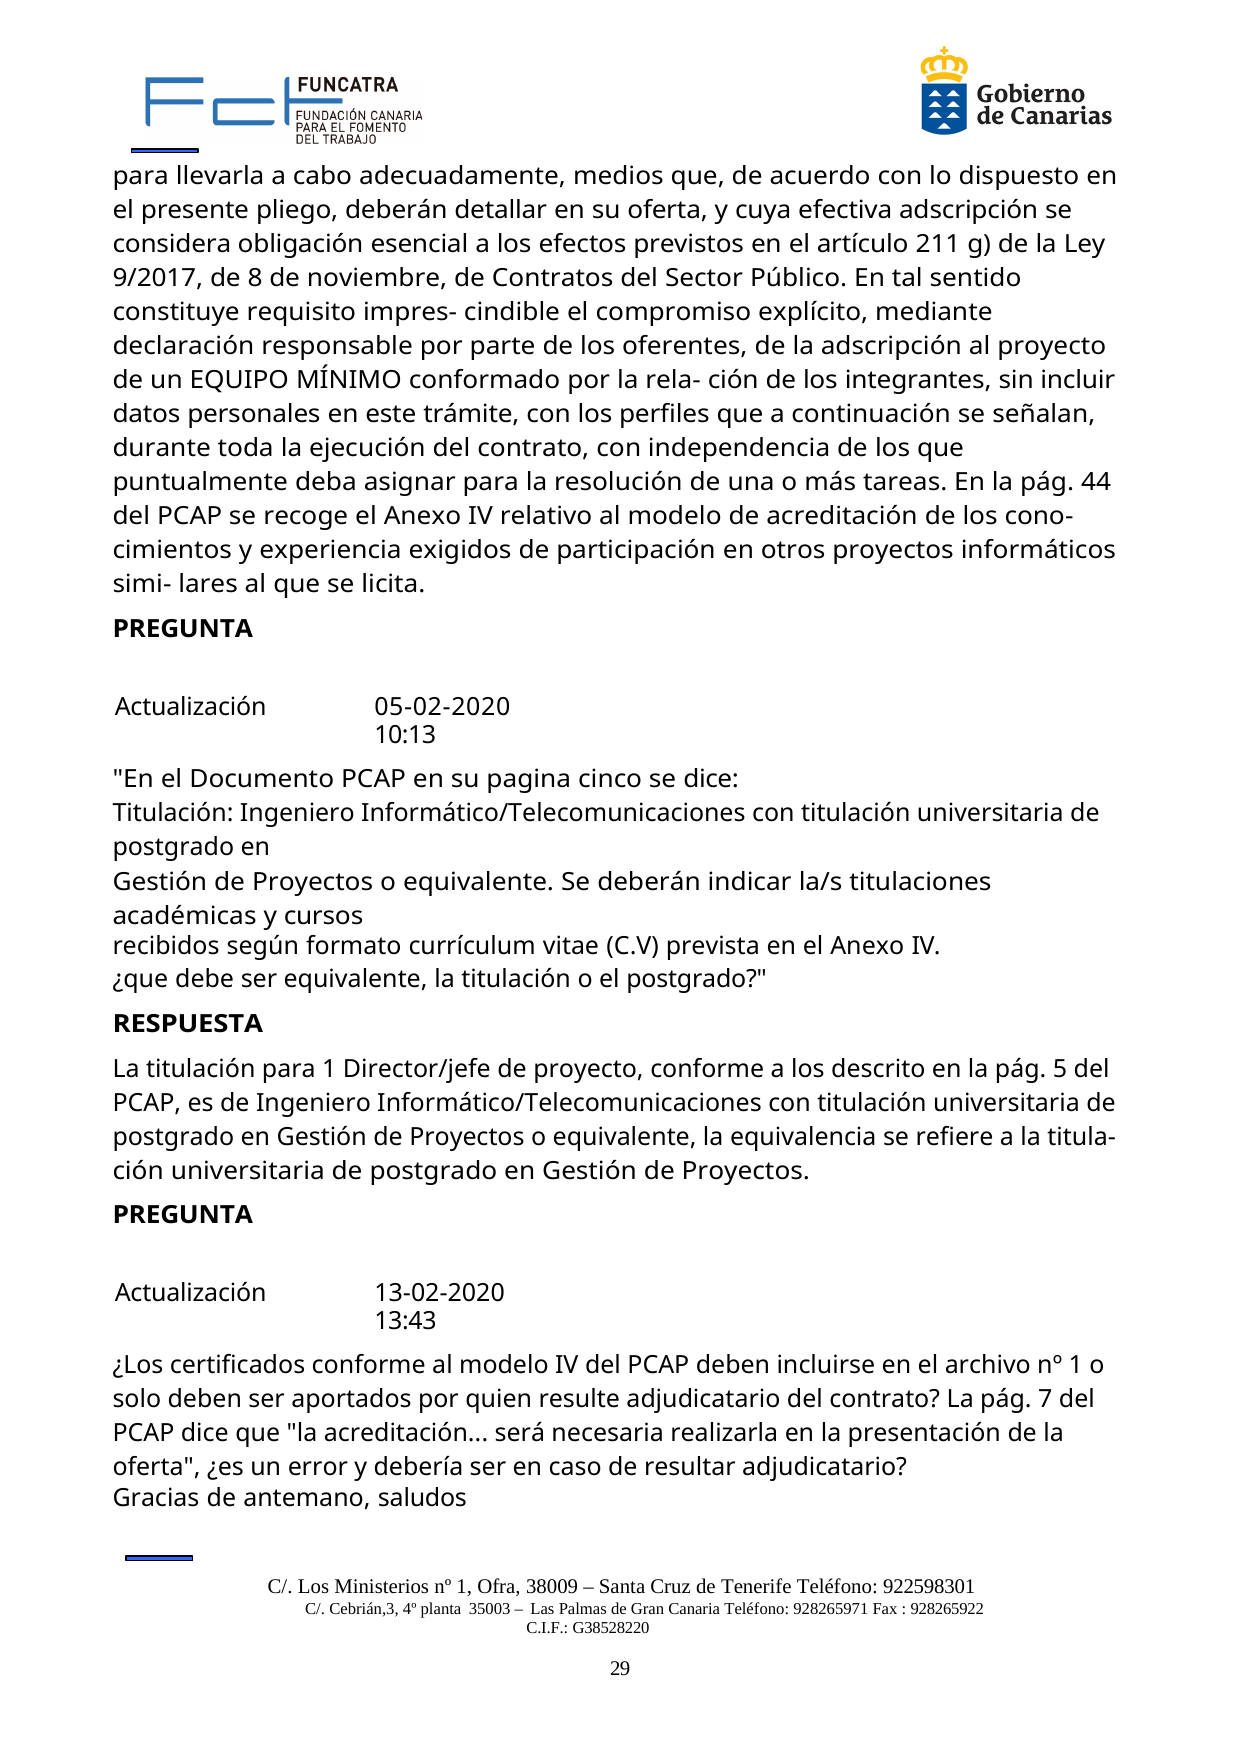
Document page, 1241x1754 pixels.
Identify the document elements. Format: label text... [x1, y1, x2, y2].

subtitle RESPUESTA [112, 1006, 1140, 1039]
picture [920, 46, 1112, 135]
text "En el Documento PCAP en su pagina cinco se dice: [112, 761, 1140, 795]
table_header 05-02-2020 10:13 [322, 694, 575, 748]
text ¿Los certificados conforme al modelo IV del PCAP deben incluirse en el archivo nº 1 o solo deben ser aportados por quien resulte adjudicatario del contrato? La pág. 7 del PCAP dice que "la acreditación... será necesaria realizarla en la presentación de la oferta", ¿es un error y debería ser en caso de resultar adjudicatario? [112, 1347, 1106, 1483]
subtitle PREGUNTA [112, 611, 1140, 645]
subtitle PREGUNTA [112, 1197, 1140, 1231]
table_header Actualización [109, 1280, 322, 1334]
text ¿que debe ser equivalente, la titulación o el postgrado?" [112, 961, 1140, 995]
table_header Actualización [109, 694, 322, 748]
table_header 13-02-2020 13:43 [322, 1280, 572, 1334]
text Gestión de Proyectos o equivalente. Se deberán indicar la/s titulaciones académicas y cursos [112, 863, 1140, 931]
text para llevarla a cabo adecuadamente, medios que, de acuerdo con lo dispuesto en el presente pliego, deberán detallar en su oferta, y cuya efectiva adscripción se considera obligación esencial a los efectos previstos en el artículo 211 g) de la Ley 9/2017, de 8 de noviembre, de Contratos del Sector Público. En tal sentido constituye requisito impres- cindible el compromiso explícito, mediante declaración responsable por parte de los oferentes, de la adscripción al proyecto de un EQUIPO MÍNIMO conformado por la rela- ción de los integrantes, sin incluir datos personales en este trámite, con los perfiles que a continuación se señalan, durante toda la ejecución del contrato, con independencia de los que puntualmente deba asignar para la resolución de una o más tareas. En la pág. 44 del PCAP se recoge el Anexo IV relativo al modelo de acreditación de los cono- cimientos y experiencia exigidos de participación en otros proyectos informáticos simi- lares al que se licita. [112, 157, 1130, 600]
text Titulación: Ingeniero Informático/Telecomunicaciones con titulación universitaria de postgrado en [112, 795, 1140, 863]
text Gracias de antemano, saludos [112, 1483, 1140, 1512]
text recibidos según formato currículum vitae (C.V) prevista en el Anexo IV. [112, 931, 1140, 960]
text La titulación para 1 Director/jefe de proyecto, conforme a los descrito en la pág. 5 del PCAP, es de Ingeniero Informático/Telecomunicaciones con titulación universitaria de postgrado en Gestión de Proyectos o equivalente, la equivalencia se refiere a la titula- ción universitaria de postgrado en Gestión de Proyectos. [112, 1050, 1120, 1187]
picture [145, 77, 423, 144]
